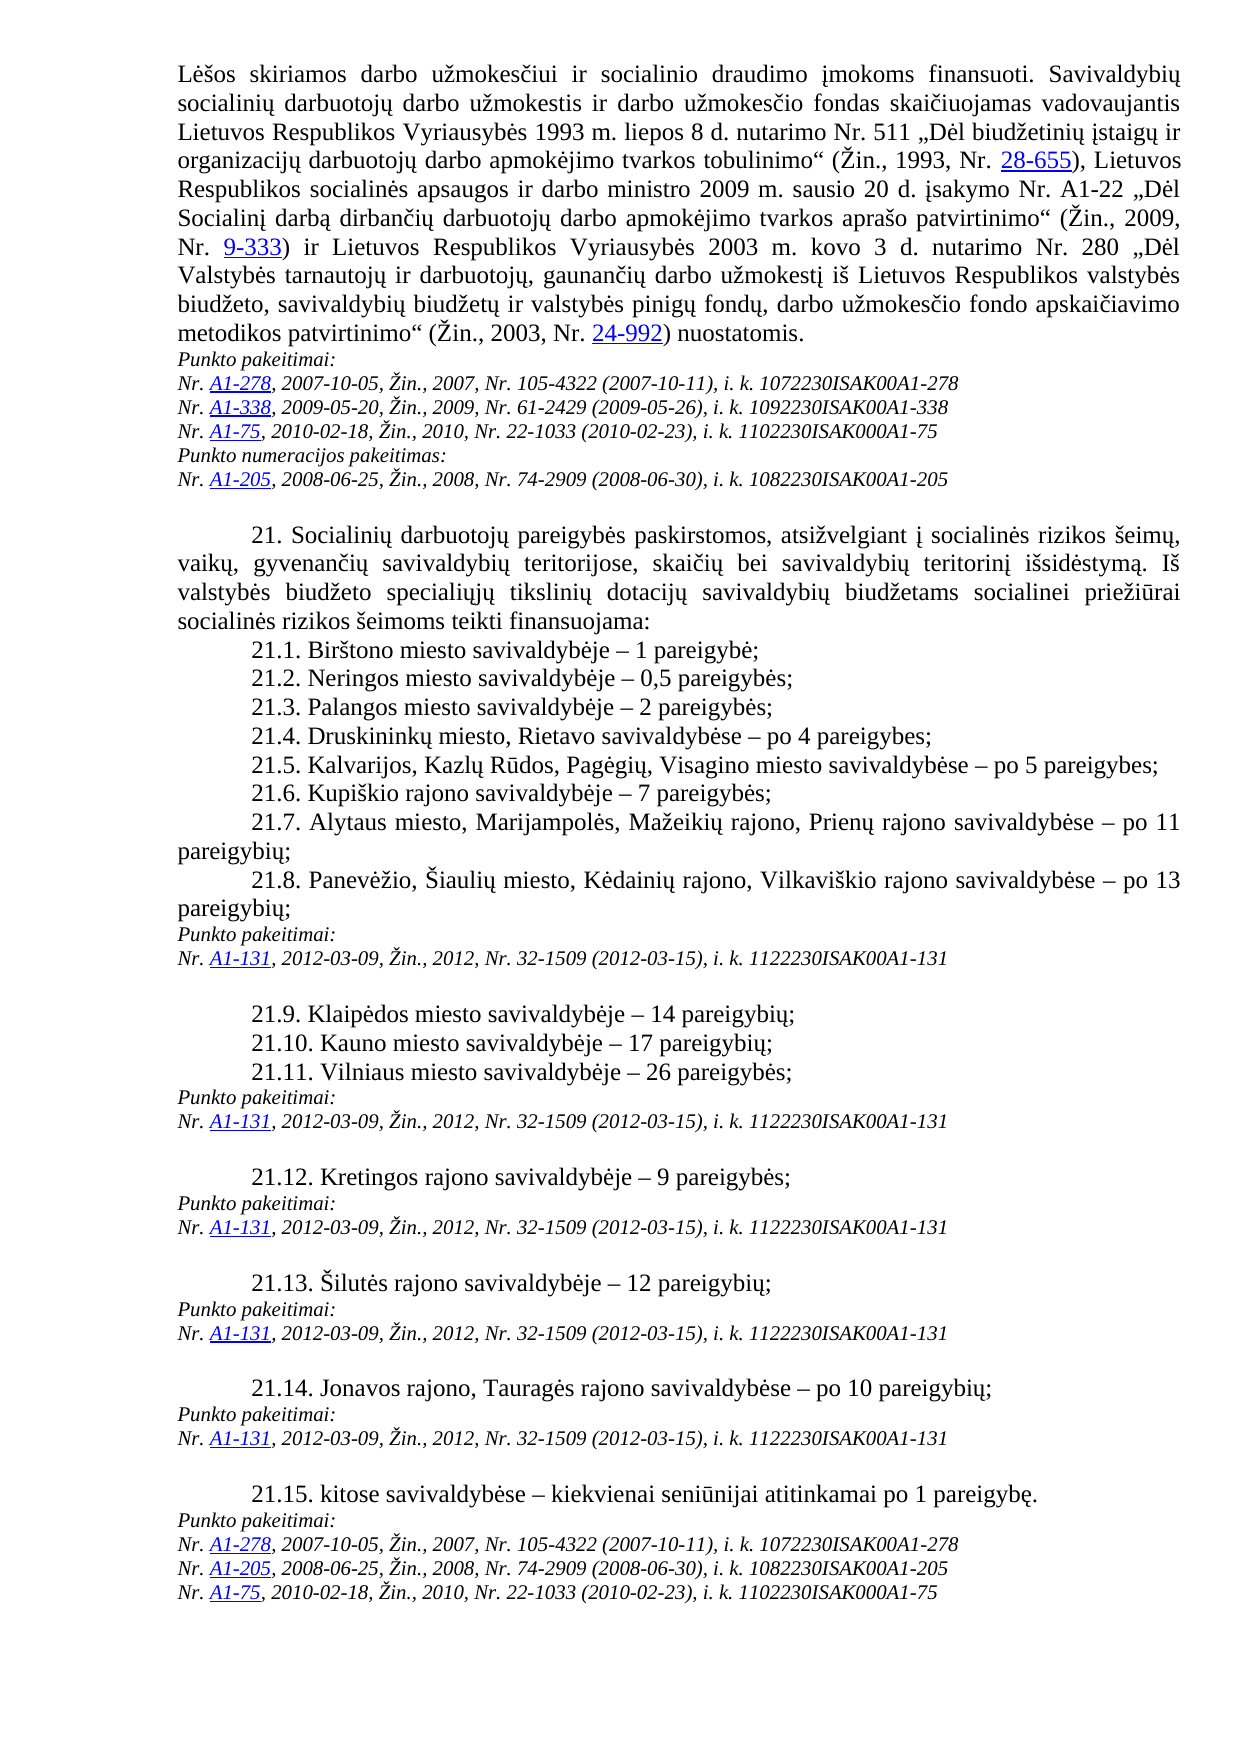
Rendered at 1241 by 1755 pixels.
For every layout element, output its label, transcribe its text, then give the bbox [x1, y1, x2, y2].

text 21. Socialinių darbuotojų pareigybės paskirstomos, atsižvelgiant į socialinės rizikos šeimų, vaikų, gyvenančių savivaldybių teritorijose, skaičių bei savivaldybių teritorinį išsidėstymą. Iš valstybės biudžeto specialiųjų tikslinių dotacijų savivaldybių biudžetams socialinei priežiūrai socialinės rizikos šeimoms teikti finansuojama: [177, 520, 1181, 635]
text 21.15. kitose savivaldybėse – kiekvienai seniūnijai atitinkamai po 1 pareigybę. [177, 1479, 1181, 1508]
text Lėšos skiriamos darbo užmokesčiui ir socialinio draudimo įmokoms finansuoti. Savivaldybių socialinių darbuotojų darbo užmokestis ir darbo užmokesčio fondas skaičiuojamas vadovaujantis Lietuvos Respublikos Vyriausybės 1993 m. liepos 8 d. nutarimo Nr. 511 „Dėl biudžetinių įstaigų ir organizacijų darbuotojų darbo apmokėjimo tvarkos tobulinimo“ (Žin., 1993, Nr. 28-655), Lietuvos Respublikos socialinės apsaugos ir darbo ministro 2009 m. sausio 20 d. įsakymo Nr. A1-22 „Dėl Socialinį darbą dirbančių darbuotojų darbo apmokėjimo tvarkos aprašo patvirtinimo“ (Žin., 2009, Nr. 9-333) ir Lietuvos Respublikos Vyriausybės 2003 m. kovo 3 d. nutarimo Nr. 280 „Dėl Valstybės tarnautojų ir darbuotojų, gaunančių darbo užmokestį iš Lietuvos Respublikos valstybės biudžeto, savivaldybių biudžetų ir valstybės pinigų fondų, darbo užmokesčio fondo apskaičiavimo metodikos patvirtinimo“ (Žin., 2003, Nr. 24-992) nuostatomis. [177, 59, 1181, 347]
text Nr. A1-131, 2012-03-09, Žin., 2012, Nr. 32-1509 (2012-03-15), i. k. 1122230ISAK00A1-131 [177, 1109, 1181, 1133]
text 21.2. Neringos miesto savivaldybėje – 0,5 pareigybės; [177, 663, 1181, 692]
text Punkto pakeitimai: [177, 347, 1181, 371]
text 21.6. Kupiškio rajono savivaldybėje – 7 pareigybės; [177, 778, 1181, 807]
text Nr. A1-278, 2007-10-05, Žin., 2007, Nr. 105-4322 (2007-10-11), i. k. 1072230ISAK00A1-278 [177, 371, 1181, 395]
text Nr. A1-131, 2012-03-09, Žin., 2012, Nr. 32-1509 (2012-03-15), i. k. 1122230ISAK00A1-131 [177, 946, 1181, 970]
text 21.13. Šilutės rajono savivaldybėje – 12 pareigybių; [177, 1268, 1181, 1297]
text Punkto pakeitimai: [177, 1191, 1181, 1215]
text 21.5. Kalvarijos, Kazlų Rūdos, Pagėgių, Visagino miesto savivaldybėse – po 5 pareigybes; [177, 750, 1181, 778]
text Nr. A1-205, 2008-06-25, Žin., 2008, Nr. 74-2909 (2008-06-30), i. k. 1082230ISAK00A1-205 [177, 467, 1181, 491]
text 21.11. Vilniaus miesto savivaldybėje – 26 pareigybės; [177, 1057, 1181, 1085]
text Punkto pakeitimai: [177, 1402, 1181, 1426]
text Nr. A1-131, 2012-03-09, Žin., 2012, Nr. 32-1509 (2012-03-15), i. k. 1122230ISAK00A1-131 [177, 1321, 1181, 1345]
text 21.9. Klaipėdos miesto savivaldybėje – 14 pareigybių; [177, 999, 1181, 1028]
text Punkto pakeitimai: [177, 1508, 1181, 1532]
text 21.4. Druskininkų miesto, Rietavo savivaldybėse – po 4 pareigybes; [177, 721, 1181, 750]
text 21.14. Jonavos rajono, Tauragės rajono savivaldybėse – po 10 pareigybių; [177, 1373, 1181, 1402]
text 21.8. Panevėžio, Šiaulių miesto, Kėdainių rajono, Vilkaviškio rajono savivaldybėse – po 13 pareigybių; [177, 865, 1181, 922]
text Nr. A1-75, 2010-02-18, Žin., 2010, Nr. 22-1033 (2010-02-23), i. k. 1102230ISAK000A1-75 [177, 419, 1181, 443]
text Nr. A1-338, 2009-05-20, Žin., 2009, Nr. 61-2429 (2009-05-26), i. k. 1092230ISAK00A1-338 [177, 395, 1181, 419]
text Punkto numeracijos pakeitimas: [177, 443, 1181, 467]
text Nr. A1-278, 2007-10-05, Žin., 2007, Nr. 105-4322 (2007-10-11), i. k. 1072230ISAK00A1-278 [177, 1532, 1181, 1556]
text Nr. A1-205, 2008-06-25, Žin., 2008, Nr. 74-2909 (2008-06-30), i. k. 1082230ISAK00A1-205 [177, 1556, 1181, 1580]
text Nr. A1-131, 2012-03-09, Žin., 2012, Nr. 32-1509 (2012-03-15), i. k. 1122230ISAK00A1-131 [177, 1426, 1181, 1450]
text Nr. A1-75, 2010-02-18, Žin., 2010, Nr. 22-1033 (2010-02-23), i. k. 1102230ISAK000A1-75 [177, 1580, 1181, 1604]
text Nr. A1-131, 2012-03-09, Žin., 2012, Nr. 32-1509 (2012-03-15), i. k. 1122230ISAK00A1-131 [177, 1215, 1181, 1239]
text 21.3. Palangos miesto savivaldybėje – 2 pareigybės; [177, 692, 1181, 721]
text 21.10. Kauno miesto savivaldybėje – 17 pareigybių; [177, 1028, 1181, 1057]
text 21.1. Birštono miesto savivaldybėje – 1 pareigybė; [177, 635, 1181, 663]
text Punkto pakeitimai: [177, 922, 1181, 946]
text 21.12. Kretingos rajono savivaldybėje – 9 pareigybės; [177, 1162, 1181, 1191]
text Punkto pakeitimai: [177, 1297, 1181, 1321]
text 21.7. Alytaus miesto, Marijampolės, Mažeikių rajono, Prienų rajono savivaldybėse – po 11 pareigybių; [177, 807, 1181, 865]
text Punkto pakeitimai: [177, 1085, 1181, 1109]
